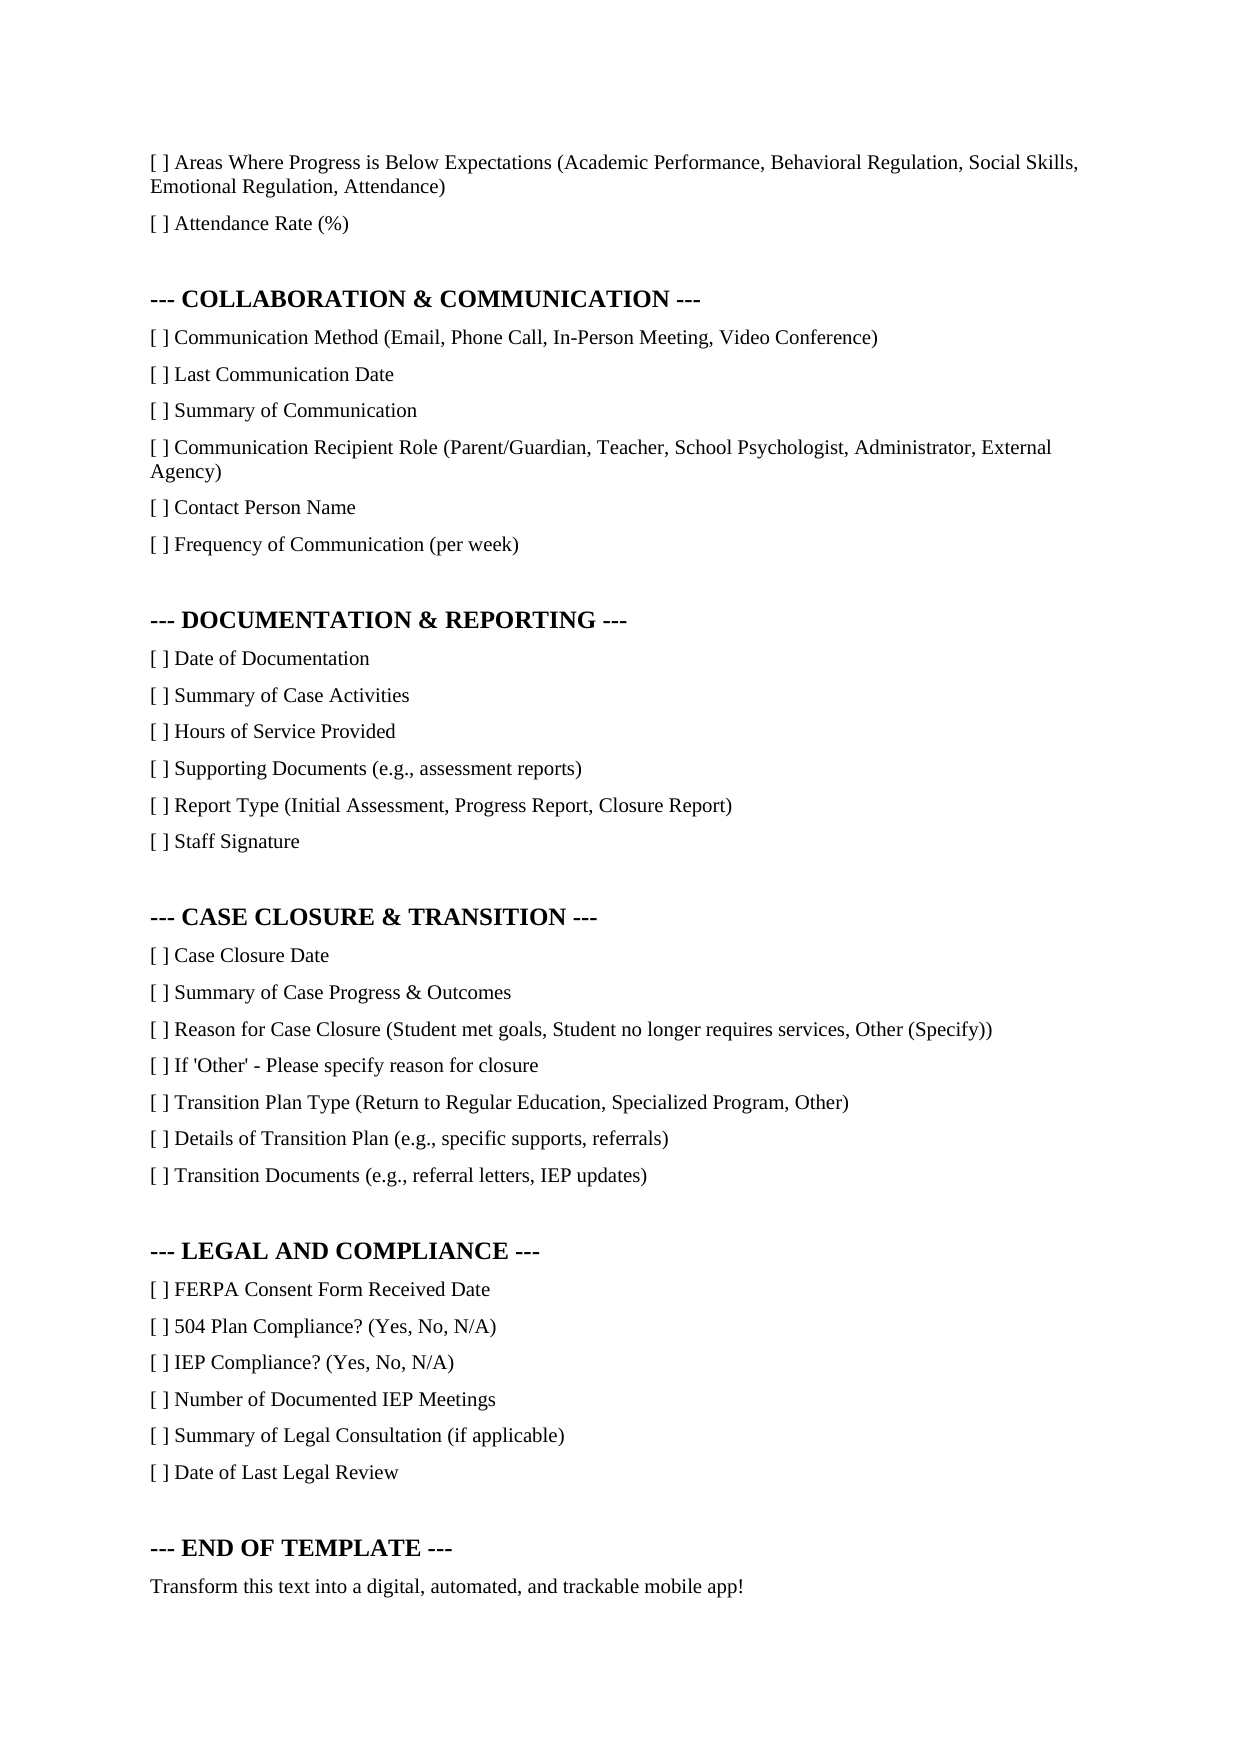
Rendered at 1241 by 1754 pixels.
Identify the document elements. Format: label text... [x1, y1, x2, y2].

text [ ] Areas Where Progress is Below Expectations (Academic Performance, Behavioral Regulation, Social Skills, Emotional Regulation, Attendance) [150, 150, 1090, 198]
text Transform this text into a digital, automated, and trackable mobile app! [150, 1574, 1090, 1598]
text --- LEGAL AND COMPLIANCE --- [150, 1236, 1090, 1265]
text [ ] Contact Person Name [150, 495, 1090, 519]
text [ ] FERPA Consent Form Received Date [150, 1277, 1090, 1301]
text [ ] Staff Signature [150, 829, 1090, 853]
text [ ] Case Closure Date [150, 943, 1090, 967]
text [ ] Communication Recipient Role (Parent/Guardian, Teacher, School Psychologist, Administrator, External Agency) [150, 435, 1090, 483]
text [ ] Summary of Communication [150, 398, 1090, 422]
text --- END OF TEMPLATE --- [150, 1533, 1090, 1562]
text [ ] Summary of Case Progress & Outcomes [150, 980, 1090, 1004]
text [ ] Date of Last Legal Review [150, 1460, 1090, 1484]
text [ ] Summary of Case Activities [150, 683, 1090, 707]
text [ ] Reason for Case Closure (Student met goals, Student no longer requires services, Other (Specify)) [150, 1017, 1090, 1041]
text [ ] Supporting Documents (e.g., assessment reports) [150, 756, 1090, 780]
text --- DOCUMENTATION & REPORTING --- [150, 605, 1090, 634]
text [ ] Last Communication Date [150, 362, 1090, 386]
text [ ] Details of Transition Plan (e.g., specific supports, referrals) [150, 1126, 1090, 1150]
text --- COLLABORATION & COMMUNICATION --- [150, 284, 1090, 312]
text [ ] Date of Documentation [150, 646, 1090, 670]
text [ ] Frequency of Communication (per week) [150, 532, 1090, 556]
text [ ] Transition Plan Type (Return to Regular Education, Specialized Program, Other) [150, 1090, 1090, 1114]
text [ ] Transition Documents (e.g., referral letters, IEP updates) [150, 1163, 1090, 1187]
text [ ] Number of Documented IEP Meetings [150, 1387, 1090, 1411]
text [ ] Summary of Legal Consultation (if applicable) [150, 1423, 1090, 1447]
text [ ] 504 Plan Compliance? (Yes, No, N/A) [150, 1314, 1090, 1338]
text [ ] Communication Method (Email, Phone Call, In-Person Meeting, Video Conference) [150, 325, 1090, 349]
text [ ] If 'Other' - Please specify reason for closure [150, 1053, 1090, 1077]
text [ ] Report Type (Initial Assessment, Progress Report, Closure Report) [150, 792, 1090, 817]
text --- CASE CLOSURE & TRANSITION --- [150, 902, 1090, 931]
text [ ] IEP Compliance? (Yes, No, N/A) [150, 1350, 1090, 1374]
text [ ] Attendance Rate (%) [150, 211, 1090, 235]
text [ ] Hours of Service Provided [150, 719, 1090, 743]
